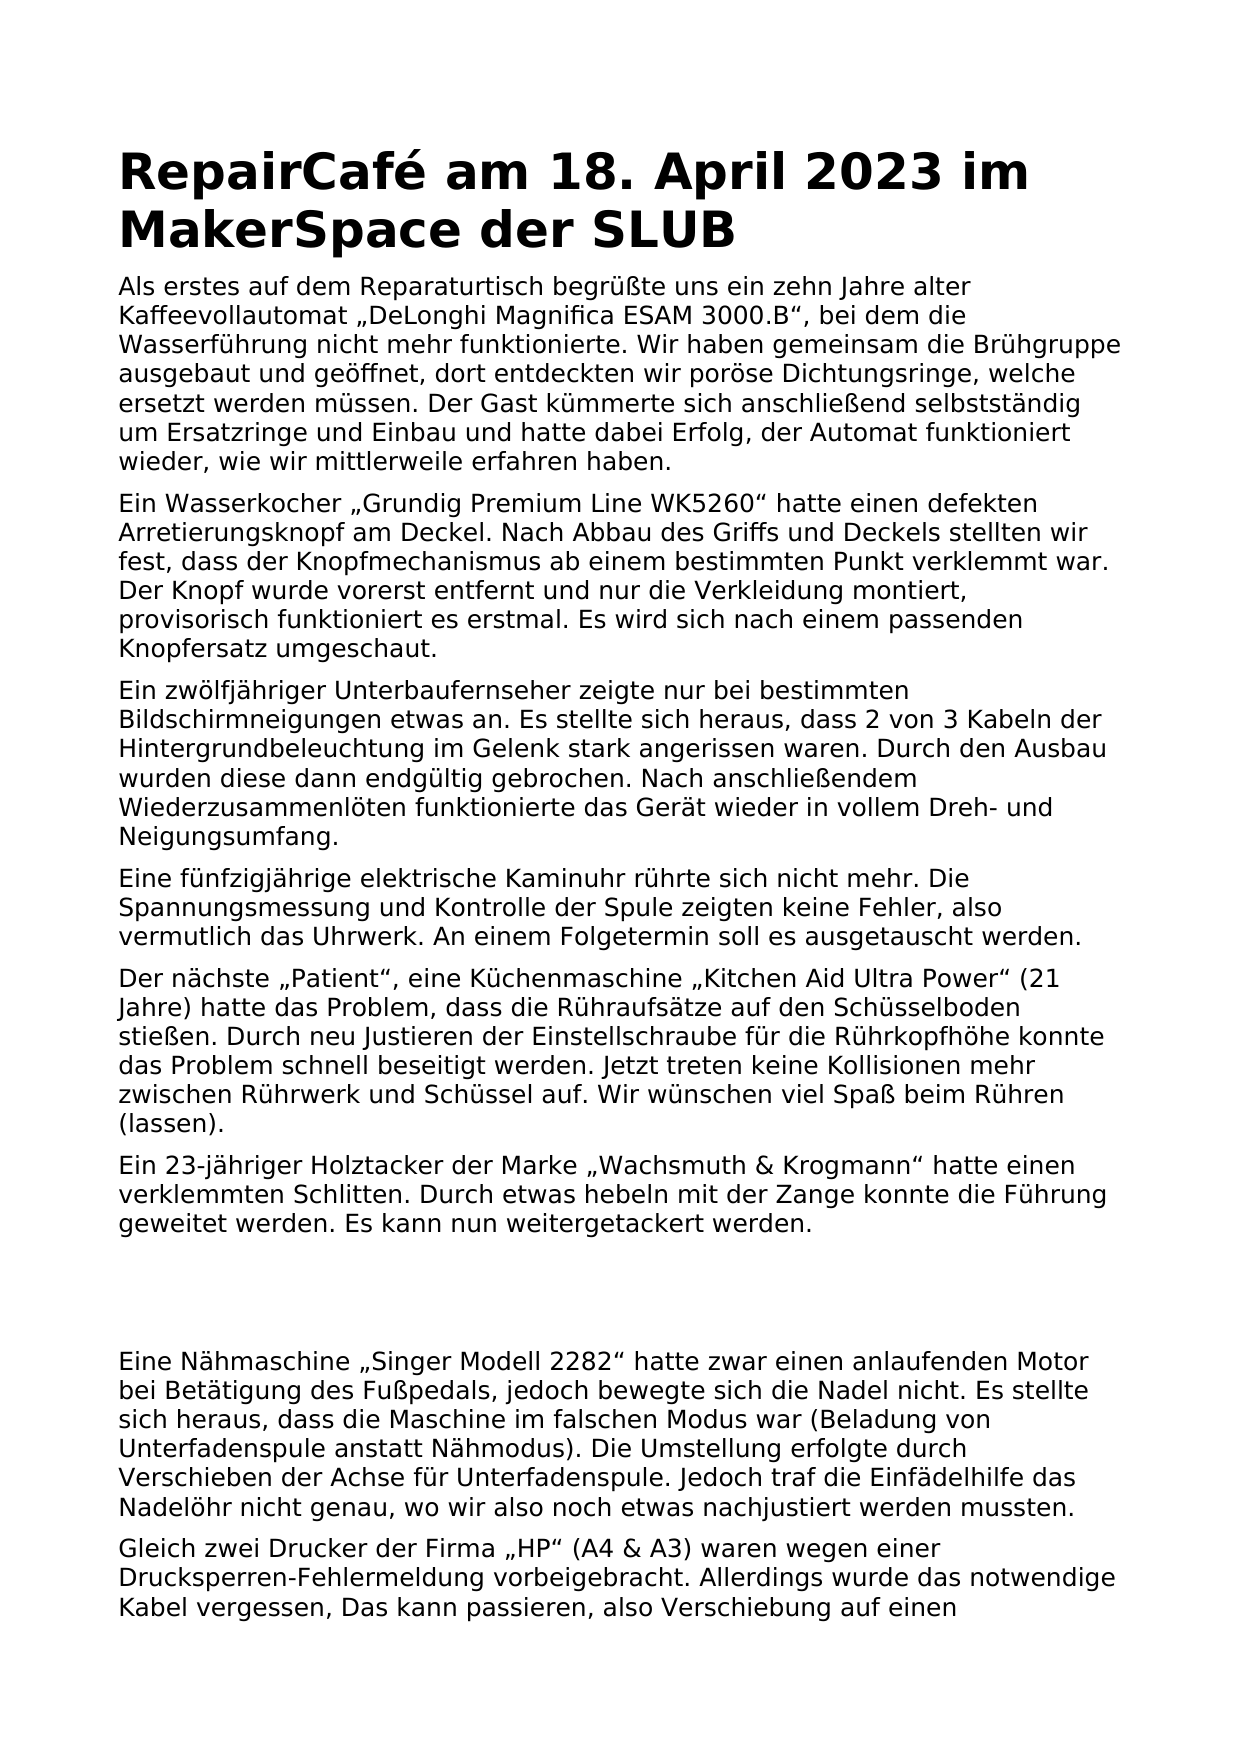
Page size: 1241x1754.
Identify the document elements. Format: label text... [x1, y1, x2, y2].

text Der nächste „Patient“, eine Küchenmaschine „Kitchen Aid Ultra Power“ (21 Jahre) hatte das Problem, dass die Rühraufsätze auf den Schüsselboden stießen. Durch neu Justieren der Einstellschraube für die Rührkopfhöhe konnte das Problem schnell beseitigt werden. Jetzt treten keine Kollisionen mehr zwischen Rührwerk und Schüssel auf. Wir wünschen viel Spaß beim Rühren (lassen). [118, 964, 1122, 1139]
text Ein zwölfjähriger Unterbaufernseher zeigte nur bei bestimmten Bildschirmneigungen etwas an. Es stellte sich heraus, dass 2 von 3 Kabeln der Hintergrundbeleuchtung im Gelenk stark angerissen waren. Durch den Ausbau wurden diese dann endgültig gebrochen. Nach anschließendem Wiederzusammenlöten funktionierte das Gerät wieder in vollem Dreh- und Neigungsumfang. [118, 676, 1122, 851]
text Ein Wasserkocher „Grundig Premium Line WK5260“ hatte einen defekten Arretierungsknopf am Deckel. Nach Abbau des Griffs und Deckels stellten wir fest, dass der Knopfmechanismus ab einem bestimmten Punkt verklemmt war. Der Knopf wurde vorerst entfernt und nur die Verkleidung montiert, provisorisch funktioniert es erstmal. Es wird sich nach einem passenden Knopfersatz umgeschaut. [118, 489, 1122, 664]
text Eine Nähmaschine „Singer Modell 2282“ hatte zwar einen anlaufenden Motor bei Betätigung des Fußpedals, jedoch bewegte sich die Nadel nicht. Es stellte sich heraus, dass die Maschine im falschen Modus war (Beladung von Unterfadenspule anstatt Nähmodus). Die Umstellung erfolgte durch Verschieben der Achse für Unterfadenspule. Jedoch traf die Einfädelhilfe das Nadelöhr nicht genau, wo wir also noch etwas nachjustiert werden mussten. [118, 1347, 1122, 1522]
subtitle RepairCafé am 18. April 2023 im MakerSpace der SLUB [118, 143, 1122, 259]
text Gleich zwei Drucker der Firma „HP“ (A4 & A3) waren wegen einer Drucksperren-Fehlermeldung vorbeigebracht. Allerdings wurde das notwendige Kabel vergessen, Das kann passieren, also Verschiebung auf einen [118, 1534, 1122, 1622]
text Eine fünfzigjährige elektrische Kaminuhr rührte sich nicht mehr. Die Spannungsmessung und Kontrolle der Spule zeigten keine Fehler, also vermutlich das Uhrwerk. An einem Folgetermin soll es ausgetauscht werden. [118, 864, 1122, 951]
text Ein 23-jähriger Holztacker der Marke „Wachsmuth & Krogmann“ hatte einen verklemmten Schlitten. Durch etwas hebeln mit der Zange konnte die Führung geweitet werden. Es kann nun weitergetackert werden. [118, 1151, 1122, 1239]
text Als erstes auf dem Reparaturtisch begrüßte uns ein zehn Jahre alter Kaffeevollautomat „DeLonghi Magnifica ESAM 3000.B“, bei dem die Wasserführung nicht mehr funktionierte. Wir haben gemeinsam die Brühgruppe ausgebaut und geöffnet, dort entdeckten wir poröse Dichtungsringe, welche ersetzt werden müssen. Der Gast kümmerte sich anschließend selbstständig um Ersatzringe und Einbau und hatte dabei Erfolg, der Automat funktioniert wieder, wie wir mittlerweile erfahren haben. [118, 272, 1122, 476]
